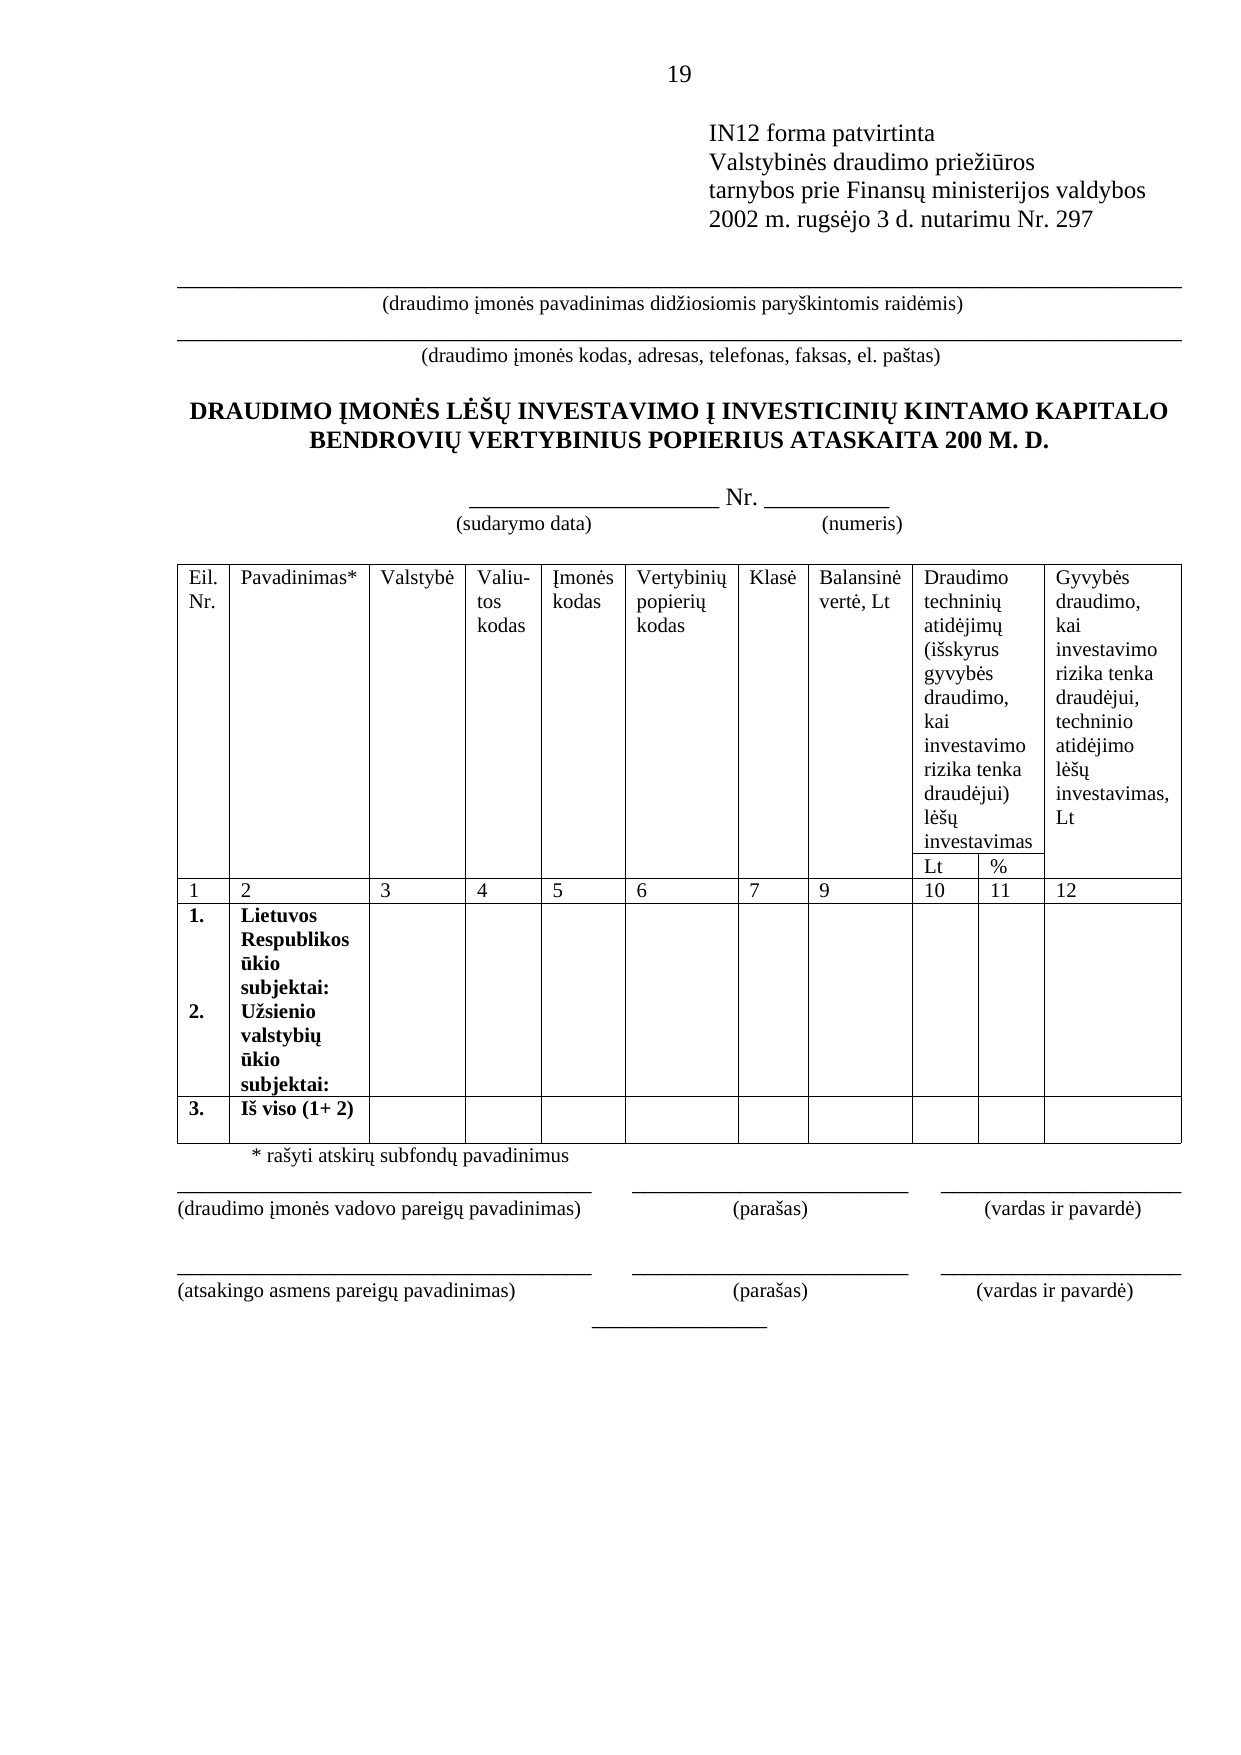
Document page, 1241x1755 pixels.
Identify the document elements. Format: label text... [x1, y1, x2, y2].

table_cell [1045, 999, 1181, 1096]
table_cell [466, 999, 541, 1096]
table_cell [542, 999, 625, 1096]
text (draudimo įmonės pavadinimas didžiosiomis paryškintomis raidėmis) [177, 291, 1181, 315]
table_cell [979, 904, 1044, 999]
table_cell [739, 999, 808, 1096]
table_cell [739, 904, 808, 999]
table_cell [626, 1097, 738, 1143]
text (draudimo įmonės kodas, adresas, telefonas, faksas, el. paštas) [177, 343, 1181, 367]
table_header Įmonės kodas [542, 565, 625, 878]
table_cell Iš viso (1+ 2) [230, 1097, 369, 1143]
text ______________ [177, 1302, 1181, 1331]
table_cell [542, 904, 625, 999]
text (draudimo įmonės vadovo pareigų pavadinimas) (parašas) (vardas ir pavardė) [177, 1196, 1181, 1220]
table_header Vertybinių popierių kodas [626, 565, 738, 878]
text Valstybinės draudimo priežiūros [177, 147, 1181, 176]
table_cell [1045, 1097, 1181, 1143]
table_cell [1045, 904, 1181, 999]
table_header Balansinė vertė, Lt [809, 565, 912, 878]
text 2002 m. rugsėjo 3 d. nutarimu Nr. 297 [177, 204, 1181, 233]
table_cell [979, 1097, 1044, 1143]
table_cell [809, 999, 912, 1096]
table_cell 4 [466, 879, 541, 902]
table_cell [913, 1097, 978, 1143]
table_cell Lt [913, 854, 978, 878]
text IN12 forma patvirtinta [709, 118, 1181, 147]
table_cell [626, 904, 738, 999]
table_cell 1. [178, 904, 229, 999]
table_cell [466, 1097, 541, 1143]
table_cell 3 [370, 879, 465, 902]
table_cell 9 [809, 879, 912, 902]
table_cell [370, 1097, 465, 1143]
table_header Eil. Nr. [178, 565, 229, 878]
table_cell 5 [542, 879, 625, 902]
table_cell [466, 904, 541, 999]
text * rašyti atskirų subfondų pavadinimus [177, 1144, 1181, 1167]
table_cell [913, 999, 978, 1096]
table_cell [370, 904, 465, 999]
table_cell [739, 1097, 808, 1143]
text ____________________ Nr. __________ [177, 482, 1181, 511]
table_header Pavadinimas* [230, 565, 369, 878]
table_cell 2. [178, 999, 229, 1096]
table_cell [809, 1097, 912, 1143]
table_header Valstybė [370, 565, 465, 878]
table_header Gyvybės draudimo, kai investavimo rizika tenka draudėjui, techninio atidėjimo lėšų investavimas, Lt [1045, 565, 1181, 878]
text DRAUDIMO ĮMONĖS LĖŠŲ INVESTAVIMO Į INVESTICINIŲ KINTAMO KAPITALO BENDROVIŲ VERTYBINIUS POPIERIUS ATASKAITA 200 M. D. [177, 396, 1181, 454]
table_cell 12 [1045, 879, 1181, 902]
table_cell [626, 999, 738, 1096]
table_cell 1 [178, 879, 229, 902]
table_cell [370, 999, 465, 1096]
table_cell 6 [626, 879, 738, 902]
table_header Draudimo techninių atidėjimų (išskyrus gyvybės draudimo, kai investavimo rizika tenka draudėjui) lėšų investavimas [913, 565, 1044, 853]
table_cell [809, 904, 912, 999]
table_cell [542, 1097, 625, 1143]
table_cell 7 [739, 879, 808, 902]
text tarnybos prie Finansų ministerijos valdybos [177, 176, 1181, 204]
table_header Klasė [739, 565, 808, 878]
table_cell 3. [178, 1097, 229, 1143]
text (sudarymo data) (numeris) [177, 511, 1181, 535]
table_cell [979, 999, 1044, 1096]
table_cell Užsienio valstybių ūkio subjektai: [230, 999, 369, 1096]
table_cell 11 [979, 879, 1044, 902]
table_cell 2 [230, 879, 369, 902]
text (atsakingo asmens pareigų pavadinimas) (parašas) (vardas ir pavardė) [177, 1278, 1181, 1302]
table_header Valiu- tos kodas [466, 565, 541, 878]
table_cell [913, 904, 978, 999]
table_cell Lietuvos Respublikos ūkio subjektai: [230, 904, 369, 999]
table_cell 10 [913, 879, 978, 902]
table_cell % [979, 854, 1044, 878]
